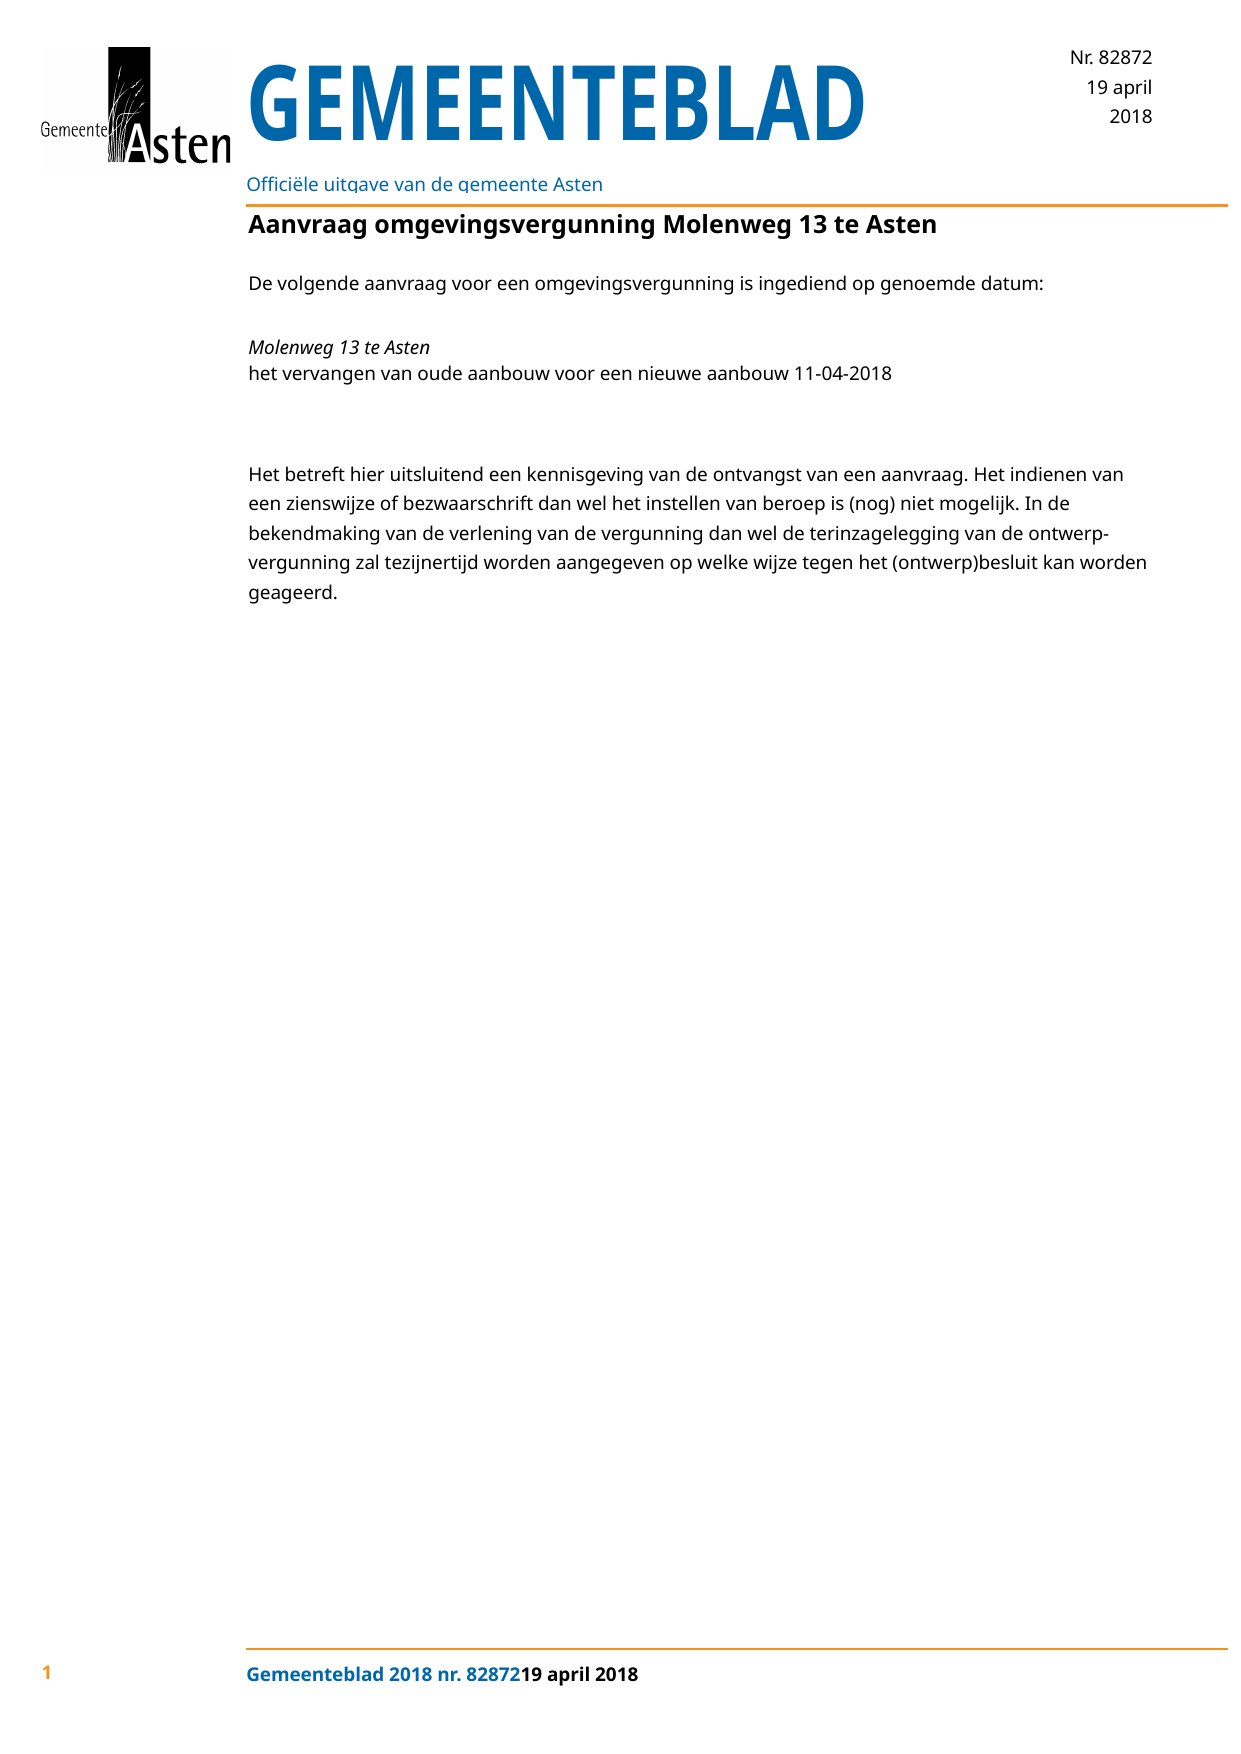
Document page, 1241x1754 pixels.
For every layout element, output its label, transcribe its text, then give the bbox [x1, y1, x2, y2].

text het vervangen van oude aanbouw voor een nieuwe aanbouw 11-04-2018 [248, 360, 1152, 386]
text Het betreft hier uitsluitend een kennisgeving van de ontvangst van een aanvraag. Het indienen van een zienswijze of bezwaarschrift dan wel het instellen van beroep is (nog) niet mogelijk. In de bekendmaking van de verlening van de vergunning dan wel de terinzagelegging van de ontwerp-vergunning zal tezijnertijd worden aangegeven op welke wijze tegen het (ontwerp)besluit kan worden geageerd. [248, 461, 1152, 605]
text Molenweg 13 te Asten [248, 334, 1152, 360]
picture [41, 47, 231, 172]
text De volgende aanvraag voor een omgevingsvergunning is ingediend op genoemde datum: [248, 270, 1152, 296]
text Aanvraag omgevingsvergunning Molenweg 13 te Asten [248, 207, 1152, 241]
